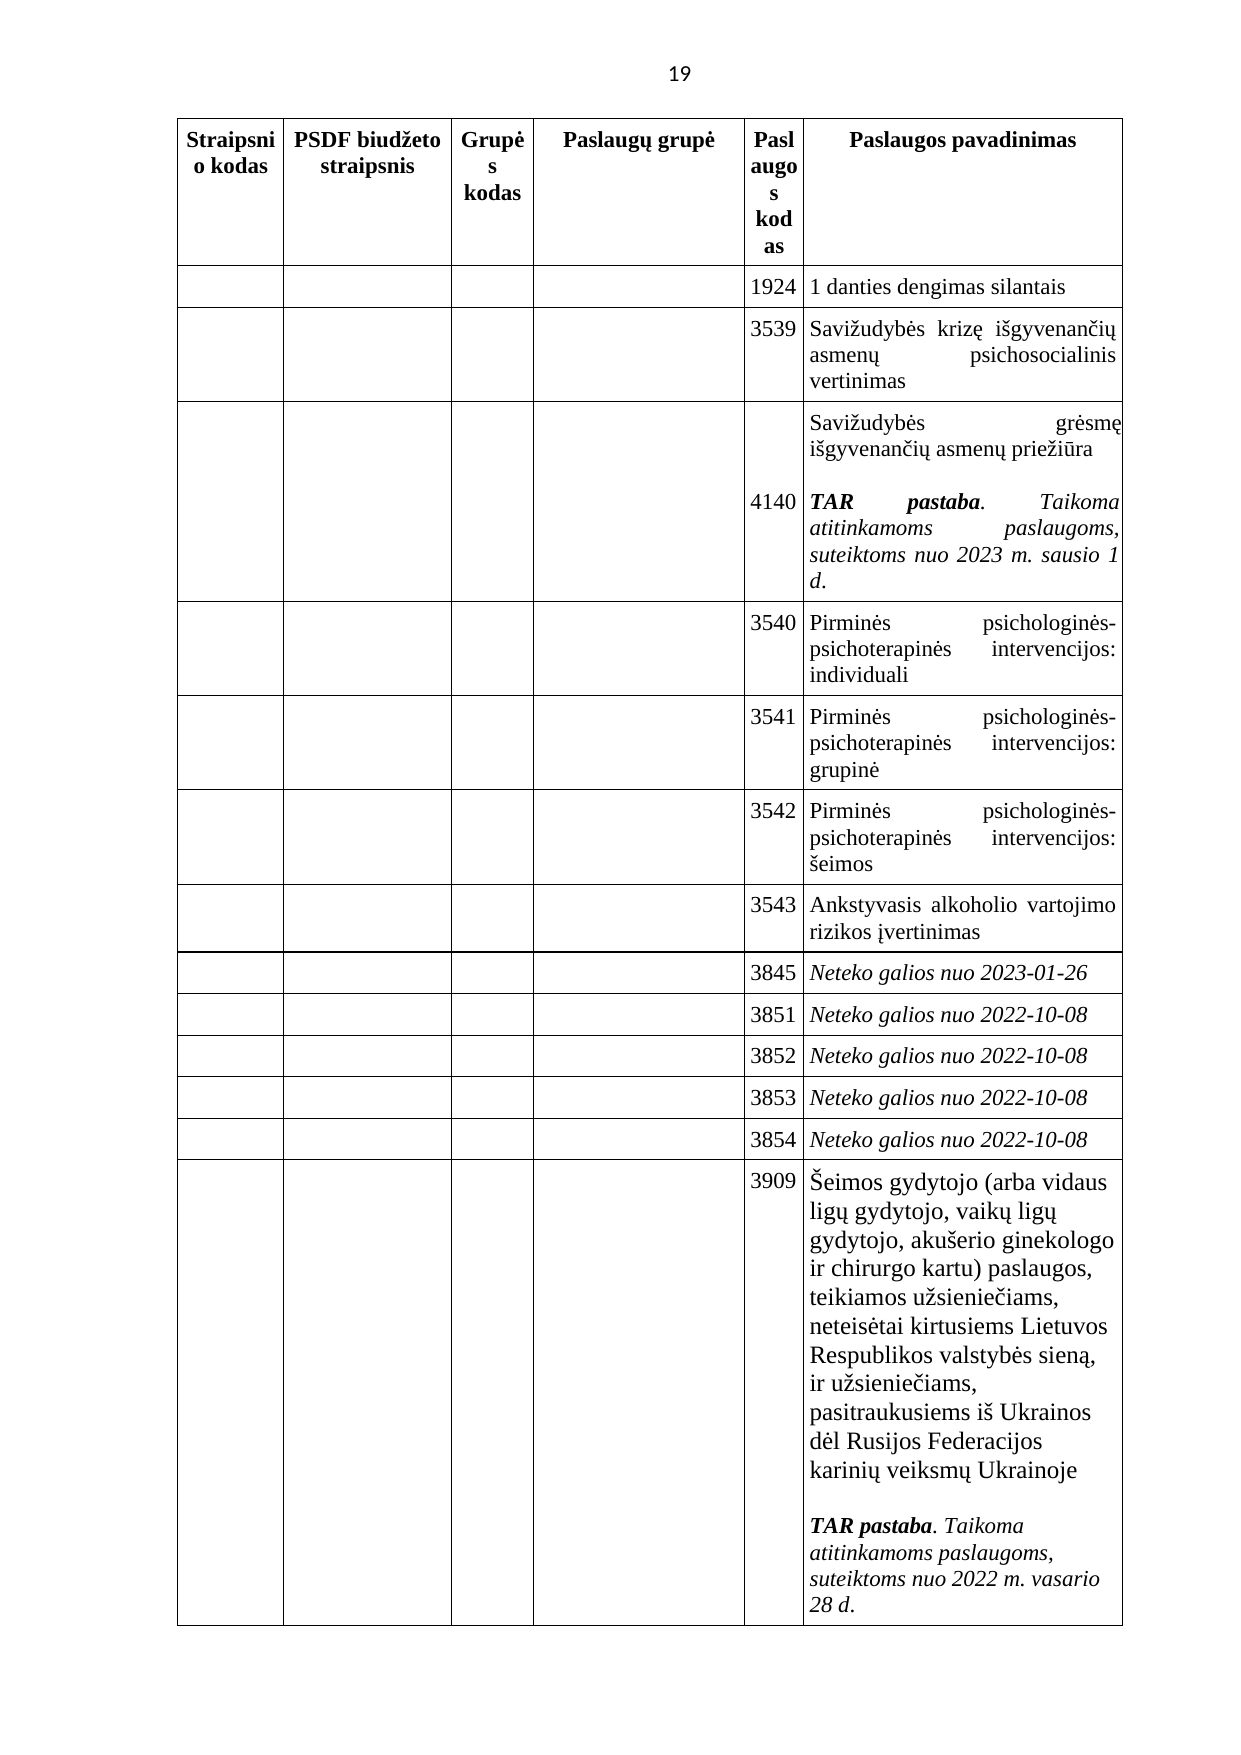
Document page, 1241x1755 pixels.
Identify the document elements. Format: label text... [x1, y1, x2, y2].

table_cell Neteko galios nuo 2022-10-08 [804, 1036, 1122, 1076]
table_cell Neteko galios nuo 2022-10-08 [804, 1119, 1122, 1159]
table_cell [178, 402, 283, 601]
table_cell [178, 885, 283, 951]
table_cell 1 danties dengimas silantais [804, 266, 1122, 307]
table_cell [284, 696, 451, 789]
table_cell [452, 790, 533, 883]
table_cell [178, 790, 283, 883]
table_cell [452, 1160, 533, 1625]
table_cell 3854 [745, 1119, 803, 1159]
table_cell [452, 308, 533, 401]
table_cell [534, 602, 744, 695]
table_cell [284, 308, 451, 401]
table_cell [284, 790, 451, 883]
table_cell [284, 1119, 451, 1159]
table_cell [284, 602, 451, 695]
table_cell [178, 994, 283, 1034]
table_cell [534, 953, 744, 993]
table_cell [452, 696, 533, 789]
table_cell 3851 [745, 994, 803, 1034]
table_cell 3539 [745, 308, 803, 401]
table_cell [534, 1119, 744, 1159]
table_cell [284, 1077, 451, 1118]
table_cell Neteko galios nuo 2022-10-08 [804, 994, 1122, 1034]
table_cell [178, 1036, 283, 1076]
table_cell Savižudybės grėsmę išgyvenančių asmenų priežiūra TAR pastaba. Taikoma atitinkamoms paslaugoms, suteiktoms nuo 2023 m. sausio 1 d. [804, 402, 1122, 601]
table_cell 3542 [745, 790, 803, 883]
table_cell [284, 266, 451, 307]
table_cell [534, 790, 744, 883]
table_cell [178, 953, 283, 993]
table_cell 3909 [745, 1160, 803, 1625]
table_cell [452, 266, 533, 307]
table_cell [178, 1160, 283, 1625]
table_cell [452, 885, 533, 951]
table_cell [178, 602, 283, 695]
table_header Paslaugos kodas [745, 119, 803, 265]
table_cell 3852 [745, 1036, 803, 1076]
table_cell Pirminės psichologinės-psichoterapinės intervencijos: grupinė [804, 696, 1122, 789]
table_cell [178, 1119, 283, 1159]
table_cell 3845 [745, 953, 803, 993]
table_cell [452, 402, 533, 601]
table_header Grupės kodas [452, 119, 533, 265]
table_cell [452, 1119, 533, 1159]
table_cell [534, 402, 744, 601]
table_cell [452, 953, 533, 993]
table_cell [452, 1077, 533, 1118]
table_cell Savižudybės krizę išgyvenančių asmenų psichosocialinis vertinimas [804, 308, 1122, 401]
table_cell [534, 994, 744, 1034]
table_cell [178, 696, 283, 789]
table_cell [284, 402, 451, 601]
table_cell 3541 [745, 696, 803, 789]
table_cell [452, 602, 533, 695]
table_cell [178, 308, 283, 401]
table_header Paslaugų grupė [534, 119, 744, 265]
table_cell [178, 266, 283, 307]
table_cell [284, 885, 451, 951]
table_cell [284, 953, 451, 993]
table_cell Pirminės psichologinės-psichoterapinės intervencijos: šeimos [804, 790, 1122, 883]
table_cell Šeimos gydytojo (arba vidaus ligų gydytojo, vaikų ligų gydytojo, akušerio ginekologo ir chirurgo kartu) paslaugos, teikiamos užsieniečiams, neteisėtai kirtusiems Lietuvos Respublikos valstybės sieną, ir užsieniečiams, pasitraukusiems iš Ukrainos dėl Rusijos Federacijos karinių veiksmų Ukrainoje TAR pastaba. Taikoma atitinkamoms paslaugoms, suteiktoms nuo 2022 m. vasario 28 d. [804, 1160, 1122, 1625]
table_cell 3540 [745, 602, 803, 695]
table_cell [534, 885, 744, 951]
table_cell 1924 [745, 266, 803, 307]
table_header PSDF biudžeto straipsnis [284, 119, 451, 265]
table_cell [452, 994, 533, 1034]
table_cell [284, 1036, 451, 1076]
table_header Paslaugos pavadinimas [804, 119, 1122, 265]
table_cell [178, 1077, 283, 1118]
table_cell 4140 [745, 402, 803, 601]
table_cell [534, 1077, 744, 1118]
table_cell [534, 308, 744, 401]
table_cell [284, 994, 451, 1034]
table_cell [452, 1036, 533, 1076]
table_cell [534, 266, 744, 307]
table_cell [534, 1160, 744, 1625]
table_cell Ankstyvasis alkoholio vartojimo rizikos įvertinimas [804, 885, 1122, 951]
table_cell Pirminės psichologinės-psichoterapinės intervencijos: individuali [804, 602, 1122, 695]
table_cell 3543 [745, 885, 803, 951]
table_cell 3853 [745, 1077, 803, 1118]
table_cell [534, 1036, 744, 1076]
table_cell [534, 696, 744, 789]
table_cell Neteko galios nuo 2022-10-08 [804, 1077, 1122, 1118]
table_cell Neteko galios nuo 2023-01-26 [804, 953, 1122, 993]
table_cell [284, 1160, 451, 1625]
table_header Straipsnio kodas [178, 119, 283, 265]
